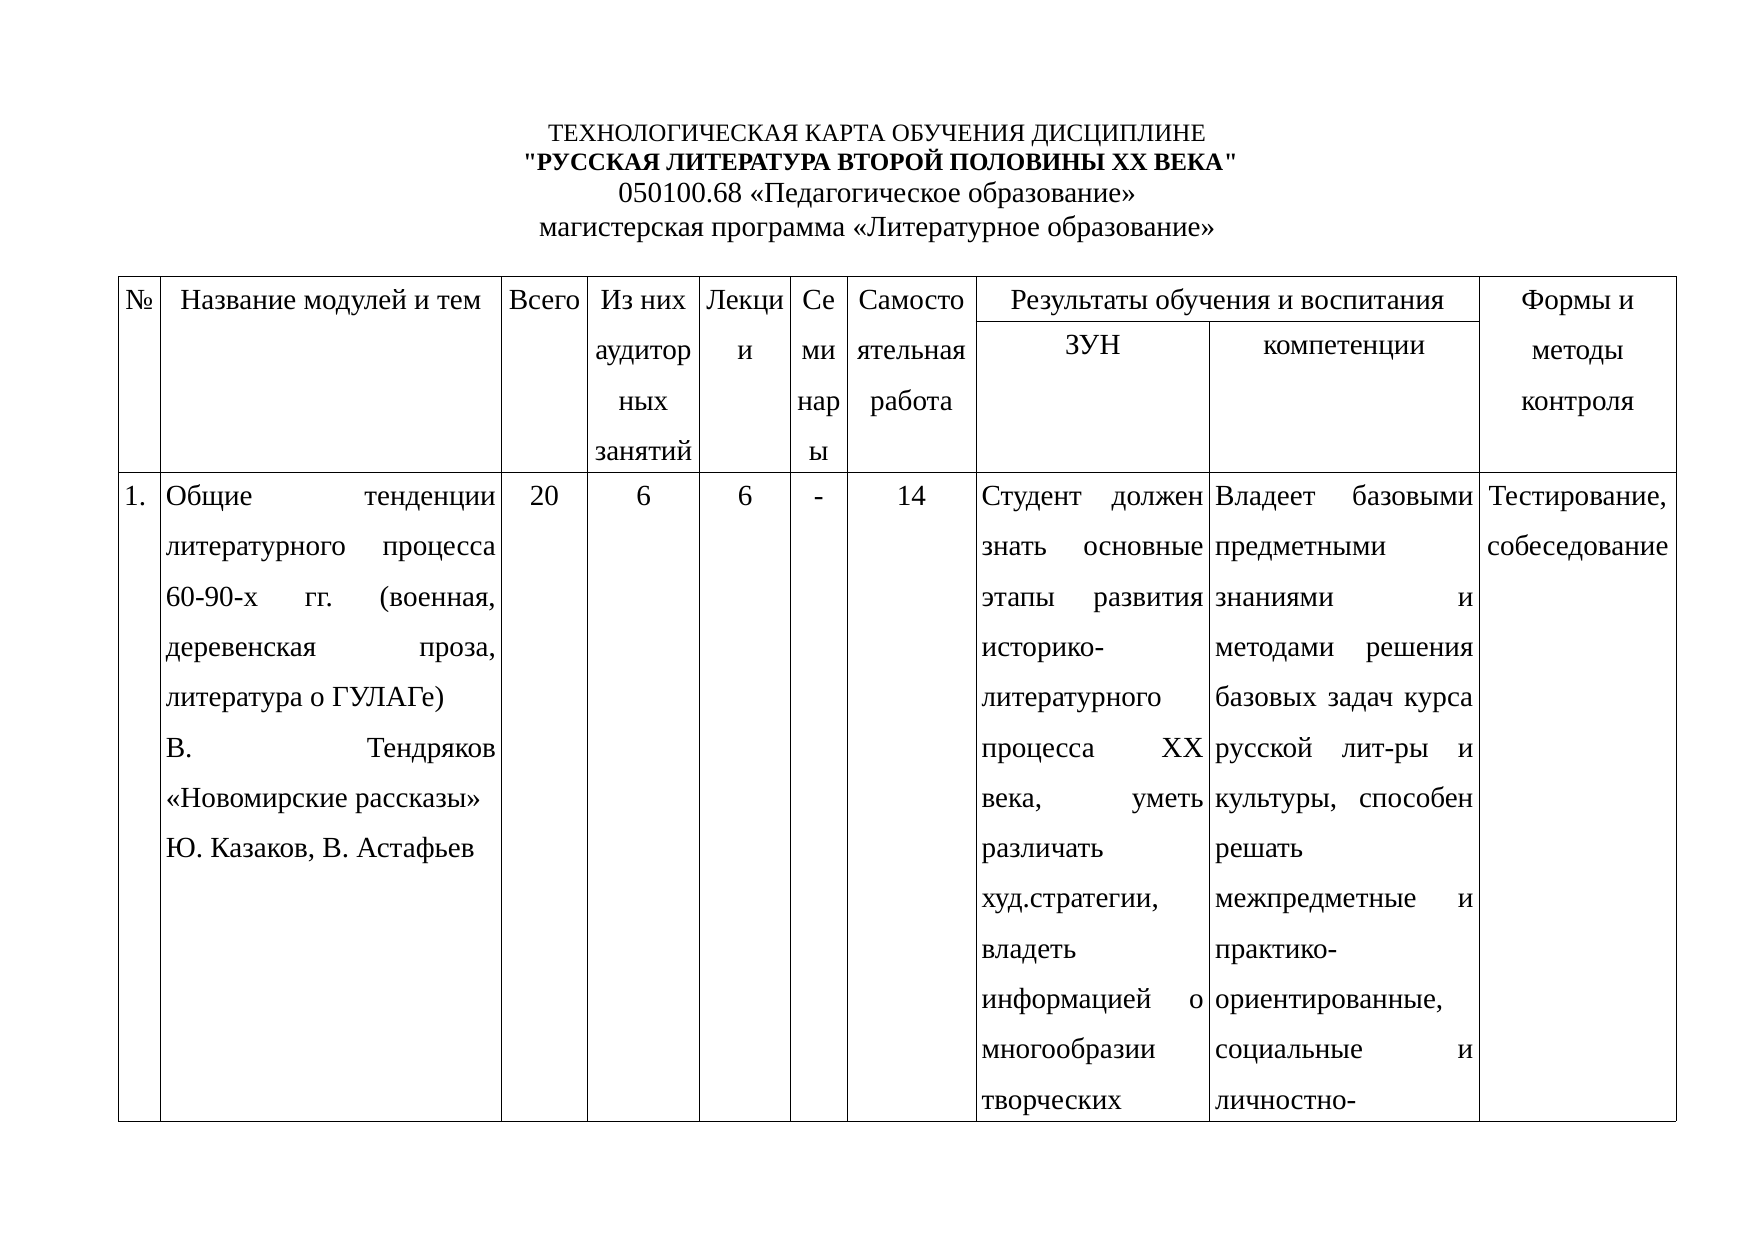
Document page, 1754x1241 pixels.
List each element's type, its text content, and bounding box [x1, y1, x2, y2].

table_cell - [791, 473, 847, 1121]
table_cell 1. [119, 473, 160, 1121]
table_cell Владеет базовыми предметными знаниями и методами решения базовых задач курса русской лит-ры и культуры, способен решать межпредметные и практико-ориентированные, социальные и личностно- [1210, 473, 1479, 1121]
table_header Результаты обучения и воспитания [977, 277, 1479, 321]
table_cell компетенции [1210, 322, 1479, 472]
table_cell ЗУН [977, 322, 1209, 472]
table_header Всего [502, 277, 587, 472]
text 050100.68 «Педагогическое образование» [118, 176, 1636, 209]
text магистерская программа «Литературное образование» [118, 209, 1636, 243]
table_header Семинары [791, 277, 847, 472]
table_header № [119, 277, 160, 472]
table_cell 6 [588, 473, 699, 1121]
text "русская литература второй половины хх века" [118, 147, 1636, 176]
table_header Лекции [700, 277, 790, 472]
table_header Название модулей и тем [161, 277, 501, 472]
table_cell Тестирование, собеседование [1480, 473, 1676, 1121]
table_header Формы и методы контроля [1480, 277, 1676, 472]
table_cell 14 [848, 473, 976, 1121]
table_header Самостоятельная работа [848, 277, 976, 472]
table_cell 20 [502, 473, 587, 1121]
text ТЕХНОЛОГИЧЕСКАЯ КАРТА ОБУЧЕНИЯ ДИСЦИПЛИНЕ [118, 118, 1636, 147]
table_header Из них аудиторных занятий [588, 277, 699, 472]
table_cell Общие тенденции литературного процесса 60-90-х гг. (военная, деревенская проза, литература о ГУЛАГе) В. Тендряков «Новомирские рассказы» Ю. Казаков, В. Астафьев [161, 473, 501, 1121]
table_cell Студент должен знать основные этапы развития историко-литературного процесса ХХ века, уметь различать худ.стратегии, владеть информацией о многообразии творческих [977, 473, 1209, 1121]
table_cell 6 [700, 473, 790, 1121]
